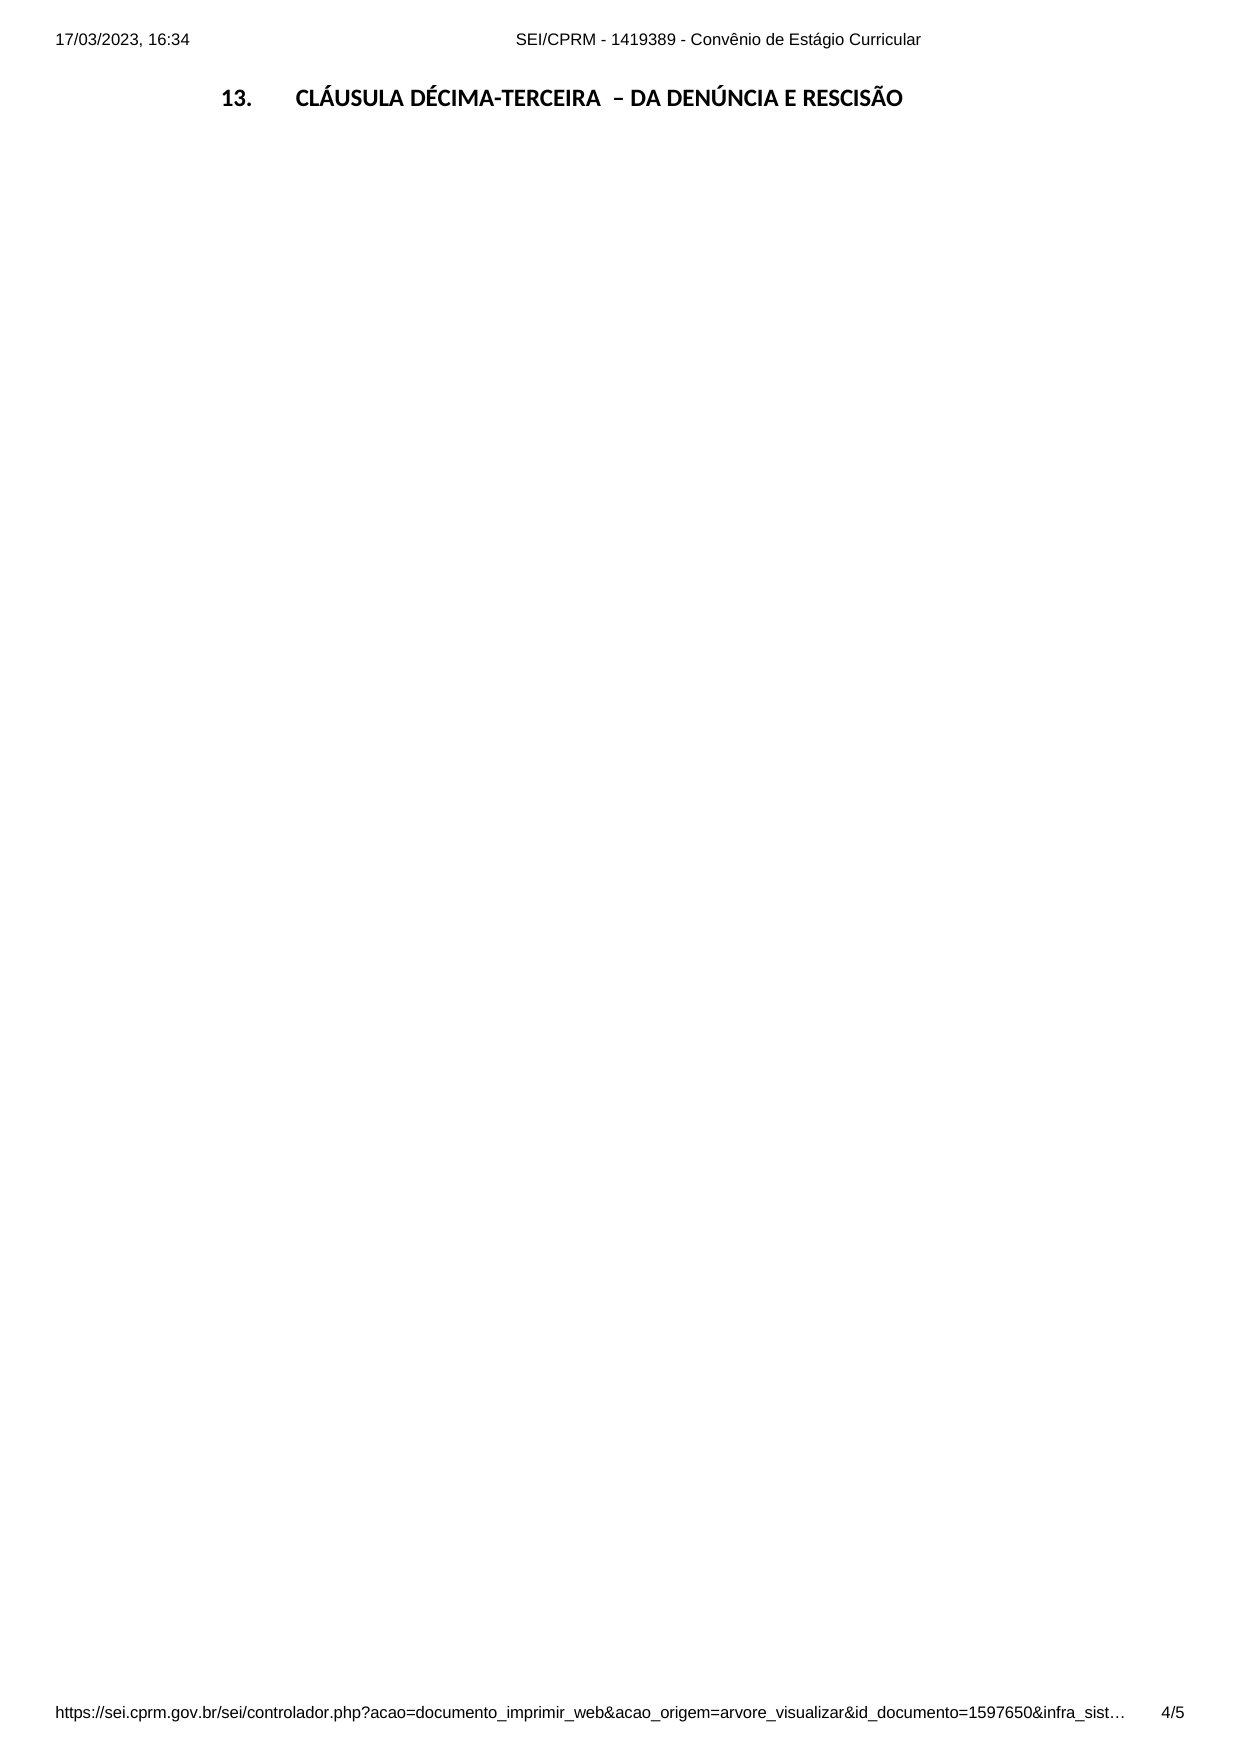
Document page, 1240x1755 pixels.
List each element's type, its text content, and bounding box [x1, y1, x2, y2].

list CLÁUSULA DÉCIMA-TERCEIRA – DA DENÚNCIA E RESCISÃO [221, 82, 1196, 112]
